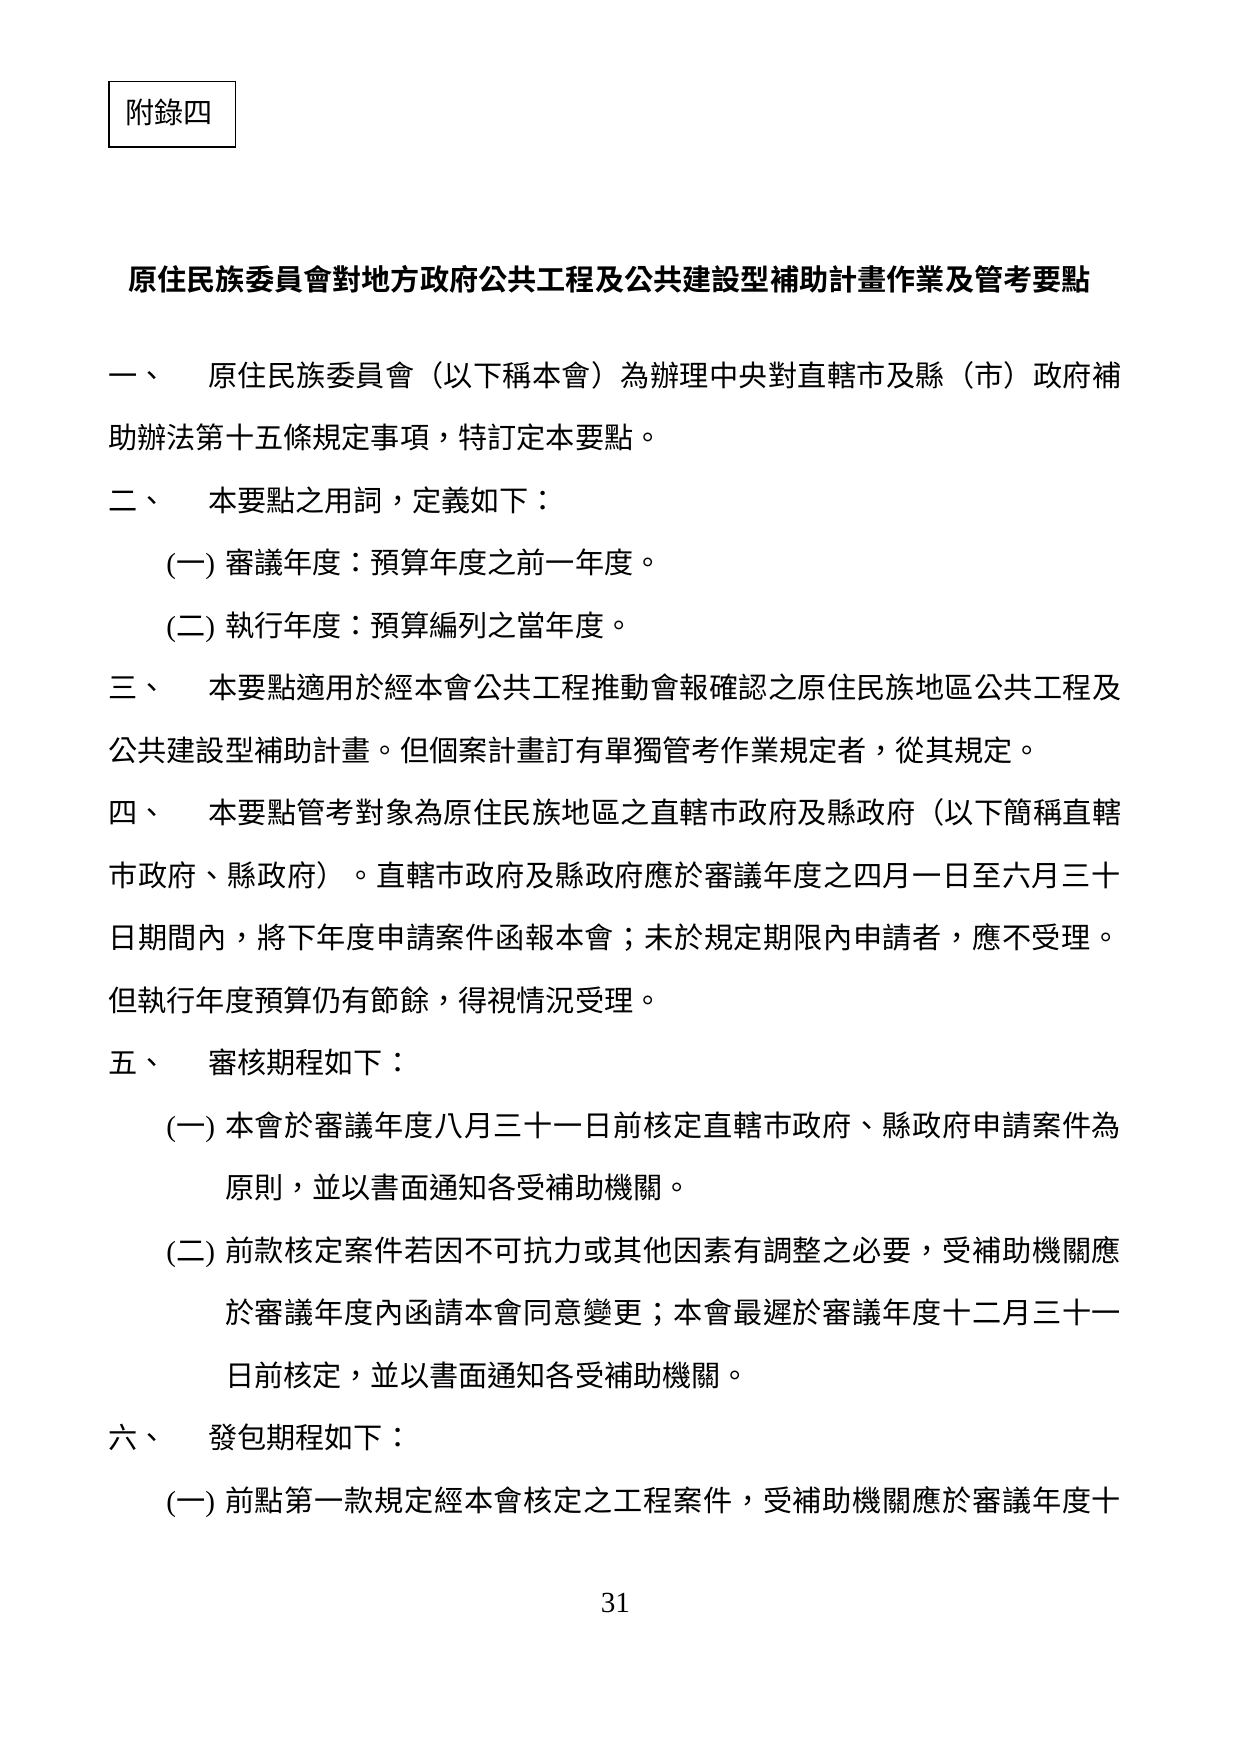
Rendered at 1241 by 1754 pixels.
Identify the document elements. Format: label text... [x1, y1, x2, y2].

list 本要點適用於經本會公共工程推動會報確認之原住民族地區公共工程及公共建設型補助計畫。但個案計畫訂有單獨管考作業規定者，從其規定。 [108, 644, 1122, 769]
list 前點第一款規定經本會核定之工程案件，受補助機關應於審議年度十 [166, 1457, 1122, 1519]
list 原住民族委員會（以下稱本會）為辦理中央對直轄市及縣（市）政府補助辦法第十五條規定事項，特訂定本要點。 [108, 332, 1122, 457]
text 原住民族委員會對地方政府公共工程及公共建設型補助計畫作業及管考要點 [108, 80, 1110, 299]
list 前款核定案件若因不可抗力或其他因素有調整之必要，受補助機關應於審議年度內函請本會同意變更；本會最遲於審議年度十二月三十一日前核定，並以書面通知各受補助機關。 [166, 1207, 1122, 1394]
list 本要點之用詞，定義如下： [108, 457, 1122, 519]
list 本會於審議年度八月三十一日前核定直轄巿政府、縣政府申請案件為原則，並以書面通知各受補助機關。 [166, 1082, 1122, 1207]
list 執行年度：預算編列之當年度。 [166, 582, 1122, 644]
text 附錄四 [125, 89, 220, 132]
list 審議年度：預算年度之前一年度。 [166, 519, 1122, 582]
list 審核期程如下： [108, 1019, 1122, 1082]
list 發包期程如下： [108, 1394, 1122, 1457]
list 本要點管考對象為原住民族地區之直轄巿政府及縣政府（以下簡稱直轄巿政府、縣政府）。直轄巿政府及縣政府應於審議年度之四月一日至六月三十日期間內，將下年度申請案件函報本會；未於規定期限內申請者，應不受理。但執行年度預算仍有節餘，得視情況受理。 [108, 769, 1122, 1019]
